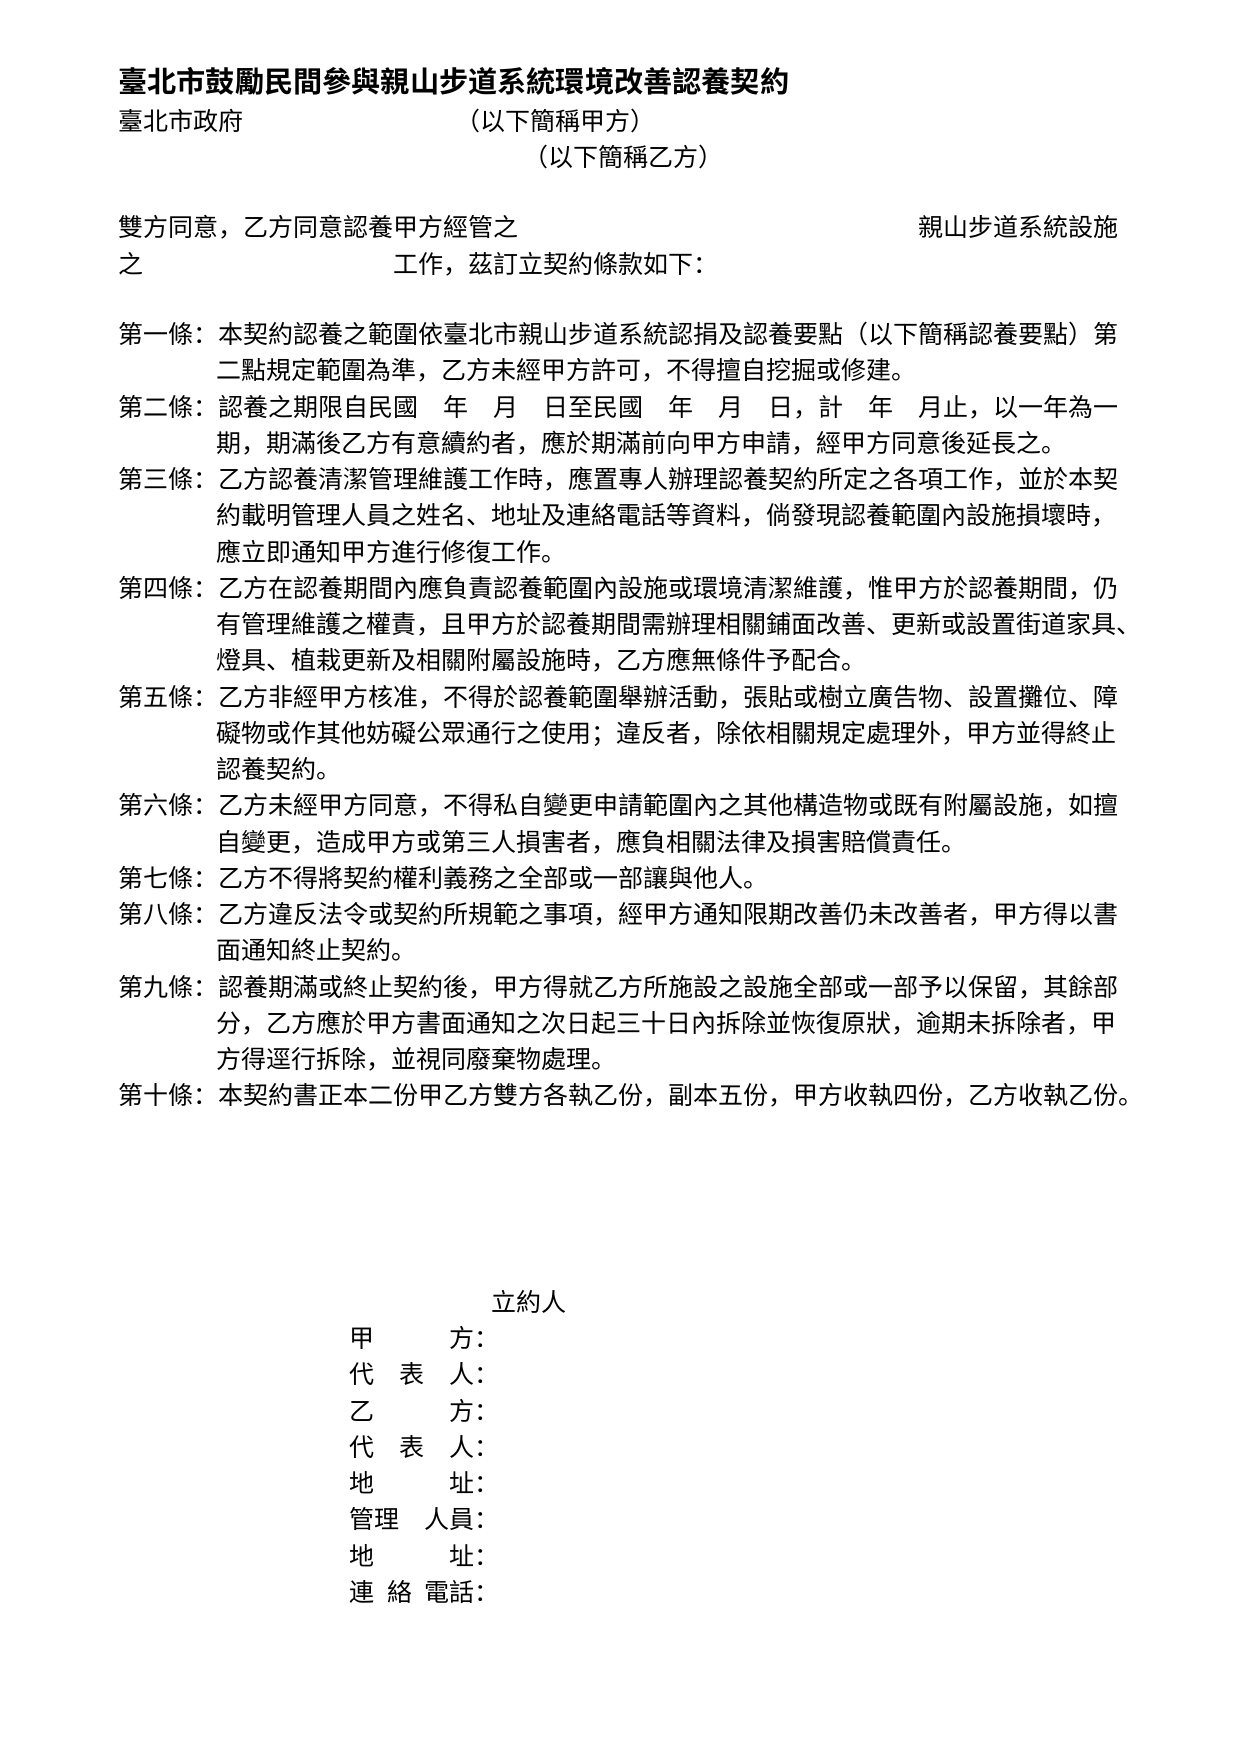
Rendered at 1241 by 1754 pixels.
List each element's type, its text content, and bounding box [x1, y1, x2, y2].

text 甲 方： [118, 1318, 1122, 1355]
text 連 絡 電話： [118, 1572, 1122, 1608]
text 代 表 人： [118, 1427, 1122, 1463]
text 雙方同意，乙方同意認養甲方經管之 親山步道系統設施之 工作，茲訂立契約條款如下： [118, 208, 1122, 280]
text 地 址： [118, 1463, 1122, 1500]
text 乙 方： [118, 1391, 1122, 1427]
text 第八條：乙方違反法令或契約所規範之事項，經甲方通知限期改善仍未改善者，甲方得以書面通知終止契約。 [118, 894, 1122, 967]
text 第一條：本契約認養之範圍依臺北市親山步道系統認捐及認養要點（以下簡稱認養要點）第二點規定範圍為準，乙方未經甲方許可，不得擅自挖掘或修建。 [118, 314, 1122, 387]
text 管理 人員： [118, 1500, 1122, 1536]
text 第十條：本契約書正本二份甲乙方雙方各執乙份，副本五份，甲方收執四份，乙方收執乙份。 [118, 1076, 1122, 1112]
text 第九條：認養期滿或終止契約後，甲方得就乙方所施設之設施全部或一部予以保留，其餘部分，乙方應於甲方書面通知之次日起三十日內拆除並恢復原狀，逾期未拆除者，甲方得逕行拆除，並視同廢棄物處理。 [118, 967, 1122, 1076]
text 第二條：認養之期限自民國 年 月 日至民國 年 月 日，計 年 月止，以一年為一期，期滿後乙方有意續約者，應於期滿前向甲方申請，經甲方同意後延長之。 [118, 387, 1122, 459]
text 地 址： [118, 1536, 1122, 1572]
text 第五條：乙方非經甲方核准，不得於認養範圍舉辦活動，張貼或樹立廣告物、設置攤位、障礙物或作其他妨礙公眾通行之使用；違反者，除依相關規定處理外，甲方並得終止認養契約。 [118, 677, 1122, 786]
text （以下簡稱乙方） [118, 138, 1122, 174]
text 第六條：乙方未經甲方同意，不得私自變更申請範圍內之其他構造物或既有附屬設施，如擅自變更，造成甲方或第三人損害者，應負相關法律及損害賠償責任。 [118, 786, 1122, 858]
text 臺北市鼓勵民間參與親山步道系統環境改善認養契約 [118, 59, 1122, 101]
text 第四條：乙方在認養期間內應負責認養範圍內設施或環境清潔維護，惟甲方於認養期間，仍有管理維護之權責，且甲方於認養期間需辦理相關鋪面改善、更新或設置街道家具、燈具、植栽更新及相關附屬設施時，乙方應無條件予配合。 [118, 568, 1122, 677]
text 第七條：乙方不得將契約權利義務之全部或一部讓與他人。 [118, 858, 1122, 894]
text 臺北市政府 （以下簡稱甲方） [118, 101, 1122, 138]
text 立約人 [216, 1282, 1122, 1318]
text 代 表 人： [118, 1355, 1122, 1391]
text 第三條：乙方認養清潔管理維護工作時，應置專人辦理認養契約所定之各項工作，並於本契約載明管理人員之姓名、地址及連絡電話等資料，倘發現認養範圍內設施損壞時，應立即通知甲方進行修復工作。 [118, 459, 1122, 568]
